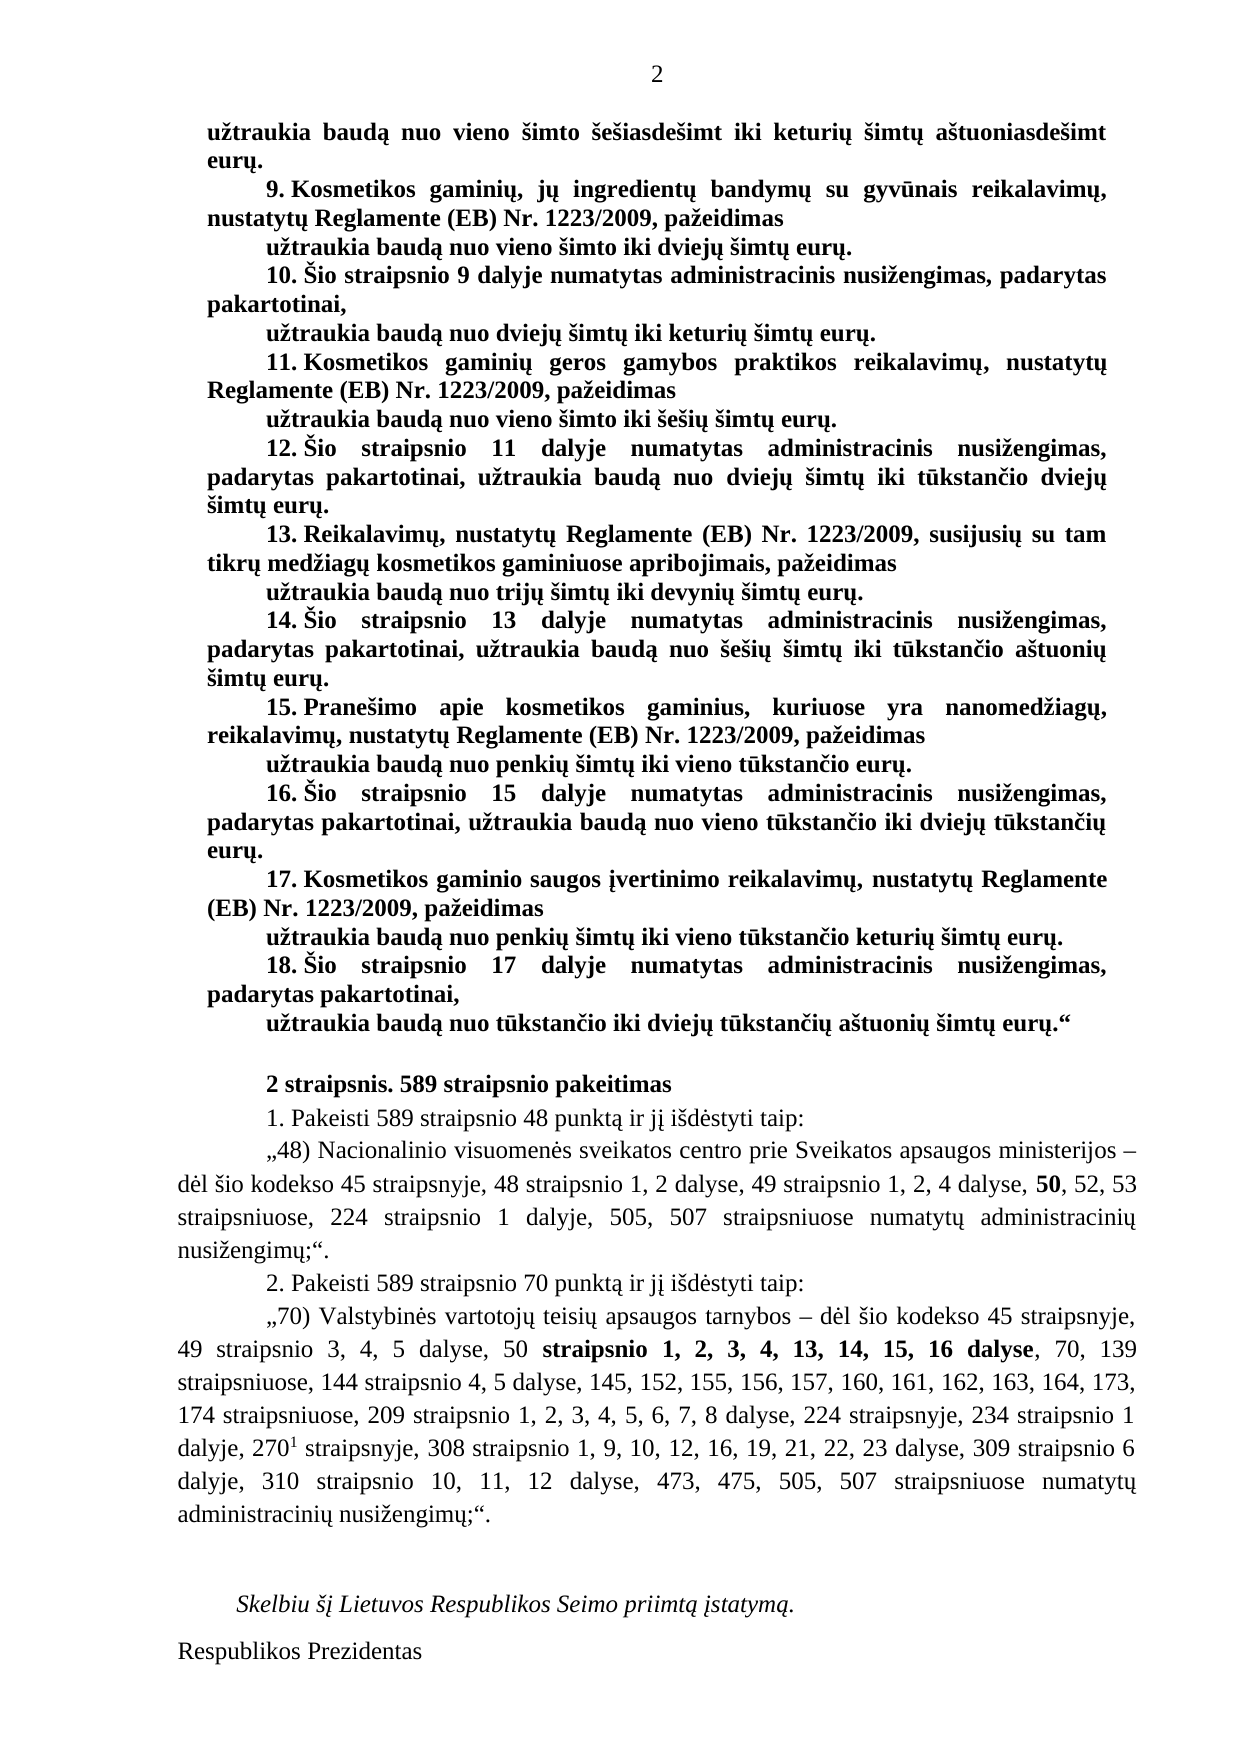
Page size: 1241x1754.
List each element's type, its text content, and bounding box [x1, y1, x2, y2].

text 2. Pakeisti 589 straipsnio 70 punktą ir jį išdėstyti taip: [177, 1268, 1137, 1296]
text 17. Kosmetikos gaminio saugos įvertinimo reikalavimų, nustatytų Reglamente (EB) Nr. 1223/2009, pažeidimas [207, 864, 1107, 922]
text užtraukia baudą nuo dviejų šimtų iki keturių šimtų eurų. [207, 318, 1107, 347]
text 9. Kosmetikos gaminių, jų ingredientų bandymų su gyvūnais reikalavimų, nustatytų Reglamente (EB) Nr. 1223/2009, pažeidimas [207, 174, 1107, 232]
text užtraukia baudą nuo tūkstančio iki dviejų tūkstančių aštuonių šimtų eurų.“ [207, 1008, 1107, 1037]
text 14. Šio straipsnio 13 dalyje numatytas administracinis nusižengimas, padarytas pakartotinai, užtraukia baudą nuo šešių šimtų iki tūkstančio aštuonių šimtų eurų. [207, 605, 1107, 692]
text užtraukia baudą nuo vieno šimto šešiasdešimt iki keturių šimtų aštuoniasdešimt eurų. [207, 117, 1107, 174]
text 16. Šio straipsnio 15 dalyje numatytas administracinis nusižengimas, padarytas pakartotinai, užtraukia baudą nuo vieno tūkstančio iki dviejų tūkstančių eurų. [207, 778, 1107, 864]
text „48) Nacionalinio visuomenės sveikatos centro prie Sveikatos apsaugos ministerijos – dėl šio kodekso 45 straipsnyje, 48 straipsnio 1, 2 dalyse, 49 straipsnio 1, 2, 4 dalyse, 50, 52, 53 straipsniuose, 224 straipsnio 1 dalyje, 505, 507 straipsniuose numatytų administracinių nusižengimų;“. [177, 1136, 1137, 1263]
text 13. Reikalavimų, nustatytų Reglamente (EB) Nr. 1223/2009, susijusių su tam tikrų medžiagų kosmetikos gaminiuose apribojimais, pažeidimas [207, 519, 1107, 577]
text 15. Pranešimo apie kosmetikos gaminius, kuriuose yra nanomedžiagų, reikalavimų, nustatytų Reglamente (EB) Nr. 1223/2009, pažeidimas [207, 692, 1107, 749]
text 10. Šio straipsnio 9 dalyje numatytas administracinis nusižengimas, padarytas pakartotinai, [207, 260, 1107, 318]
text 18. Šio straipsnio 17 dalyje numatytas administracinis nusižengimas, padarytas pakartotinai, [207, 950, 1107, 1008]
text užtraukia baudą nuo vieno šimto iki šešių šimtų eurų. [207, 404, 1107, 433]
text užtraukia baudą nuo vieno šimto iki dviejų šimtų eurų. [207, 232, 1107, 260]
text 12. Šio straipsnio 11 dalyje numatytas administracinis nusižengimas, padarytas pakartotinai, užtraukia baudą nuo dviejų šimtų iki tūkstančio dviejų šimtų eurų. [207, 433, 1107, 519]
text 2 straipsnis. 589 straipsnio pakeitimas [177, 1069, 1137, 1098]
text Skelbiu šį Lietuvos Respublikos Seimo priimtą įstatymą. [177, 1589, 1137, 1618]
text užtraukia baudą nuo penkių šimtų iki vieno tūkstančio keturių šimtų eurų. [207, 922, 1107, 950]
text užtraukia baudą nuo penkių šimtų iki vieno tūkstančio eurų. [207, 749, 1107, 778]
text užtraukia baudą nuo trijų šimtų iki devynių šimtų eurų. [207, 577, 1107, 605]
text 11. Kosmetikos gaminių geros gamybos praktikos reikalavimų, nustatytų Reglamente (EB) Nr. 1223/2009, pažeidimas [207, 347, 1107, 404]
text „70) Valstybinės vartotojų teisių apsaugos tarnybos – dėl šio kodekso 45 straipsnyje, 49 straipsnio 3, 4, 5 dalyse, 50 straipsnio 1, 2, 3, 4, 13, 14, 15, 16 dalyse, 70, 139 straipsniuose, 144 straipsnio 4, 5 dalyse, 145, 152, 155, 156, 157, 160, 161, 162, 163, 164, 173, 174 straipsniuose, 209 straipsnio 1, 2, 3, 4, 5, 6, 7, 8 dalyse, 224 straipsnyje, 234 straipsnio 1 dalyje, 2701 straipsnyje, 308 straipsnio 1, 9, 10, 12, 16, 19, 21, 22, 23 dalyse, 309 straipsnio 6 dalyje, 310 straipsnio 10, 11, 12 dalyse, 473, 475, 505, 507 straipsniuose numatytų administracinių nusižengimų;“. [177, 1301, 1137, 1528]
text 1. Pakeisti 589 straipsnio 48 punktą ir jį išdėstyti taip: [177, 1103, 1137, 1131]
